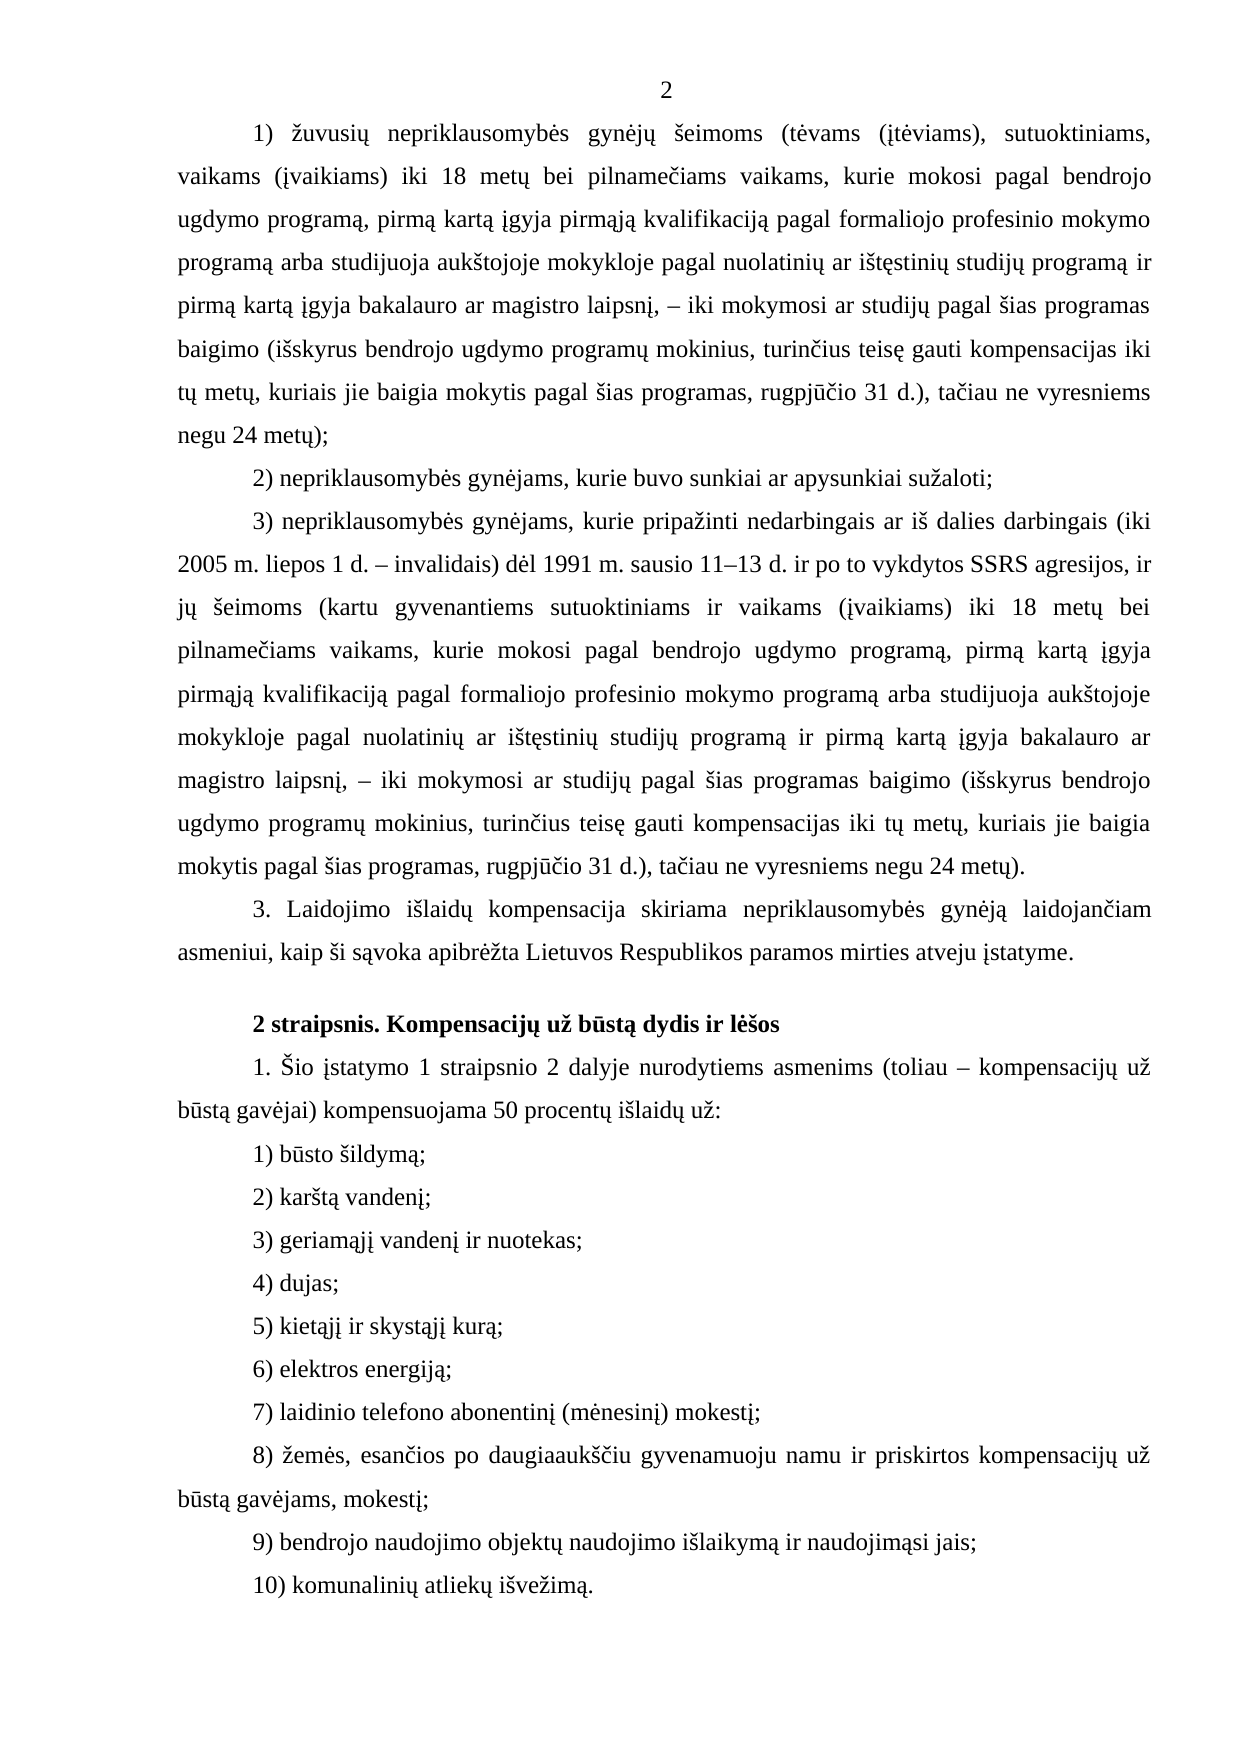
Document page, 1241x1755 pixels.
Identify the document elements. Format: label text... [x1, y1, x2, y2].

text 2 straipsnis. Kompensacijų už būstą dydis ir lėšos [177, 1009, 1152, 1038]
text 3) geriamąjį vandenį ir nuotekas; [177, 1225, 1152, 1254]
text 10) komunalinių atliekų išvežimą. [177, 1570, 1152, 1599]
text 1. Šio įstatymo 1 straipsnio 2 dalyje nurodytiems asmenims (toliau – kompensacijų už būstą gavėjai) kompensuojama 50 procentų išlaidų už: [177, 1052, 1152, 1124]
text 4) dujas; [177, 1268, 1152, 1297]
text 3. Laidojimo išlaidų kompensacija skiriama nepriklausomybės gynėją laidojančiam asmeniui, kaip ši sąvoka apibrėžta Lietuvos Respublikos paramos mirties atveju įstatyme. [177, 894, 1152, 966]
text 8) žemės, esančios po daugiaaukščiu gyvenamuoju namu ir priskirtos kompensacijų už būstą gavėjams, mokestį; [177, 1441, 1152, 1512]
text 6) elektros energiją; [177, 1354, 1152, 1383]
text 5) kietąjį ir skystąjį kurą; [177, 1311, 1152, 1340]
text 1) būsto šildymą; [177, 1139, 1152, 1167]
text 3) nepriklausomybės gynėjams, kurie pripažinti nedarbingais ar iš dalies darbingais (iki 2005 m. liepos 1 d. – invalidais) dėl 1991 m. sausio 11–13 d. ir po to vykdytos SSRS agresijos, ir jų šeimoms (kartu gyvenantiems sutuoktiniams ir vaikams (įvaikiams) iki 18 metų bei pilnamečiams vaikams, kurie mokosi pagal bendrojo ugdymo programą, pirmą kartą įgyja pirmąją kvalifikaciją pagal formaliojo profesinio mokymo programą arba studijuoja aukštojoje mokykloje pagal nuolatinių ar ištęstinių studijų programą ir pirmą kartą įgyja bakalauro ar magistro laipsnį, – iki mokymosi ar studijų pagal šias programas baigimo (išskyrus bendrojo ugdymo programų mokinius, turinčius teisę gauti kompensacijas iki tų metų, kuriais jie baigia mokytis pagal šias programas, rugpjūčio 31 d.), tačiau ne vyresniems negu 24 metų). [177, 506, 1152, 880]
text 2) nepriklausomybės gynėjams, kurie buvo sunkiai ar apysunkiai sužaloti; [177, 463, 1152, 492]
text 1) žuvusių nepriklausomybės gynėjų šeimoms (tėvams (įtėviams), sutuoktiniams, vaikams (įvaikiams) iki 18 metų bei pilnamečiams vaikams, kurie mokosi pagal bendrojo ugdymo programą, pirmą kartą įgyja pirmąją kvalifikaciją pagal formaliojo profesinio mokymo programą arba studijuoja aukštojoje mokykloje pagal nuolatinių ar ištęstinių studijų programą ir pirmą kartą įgyja bakalauro ar magistro laipsnį, – iki mokymosi ar studijų pagal šias programas baigimo (išskyrus bendrojo ugdymo programų mokinius, turinčius teisę gauti kompensacijas iki tų metų, kuriais jie baigia mokytis pagal šias programas, rugpjūčio 31 d.), tačiau ne vyresniems negu 24 metų); [177, 118, 1152, 449]
text 7) laidinio telefono abonentinį (mėnesinį) mokestį; [177, 1397, 1152, 1426]
text 9) bendrojo naudojimo objektų naudojimo išlaikymą ir naudojimąsi jais; [177, 1527, 1152, 1556]
text 2) karštą vandenį; [177, 1182, 1152, 1211]
